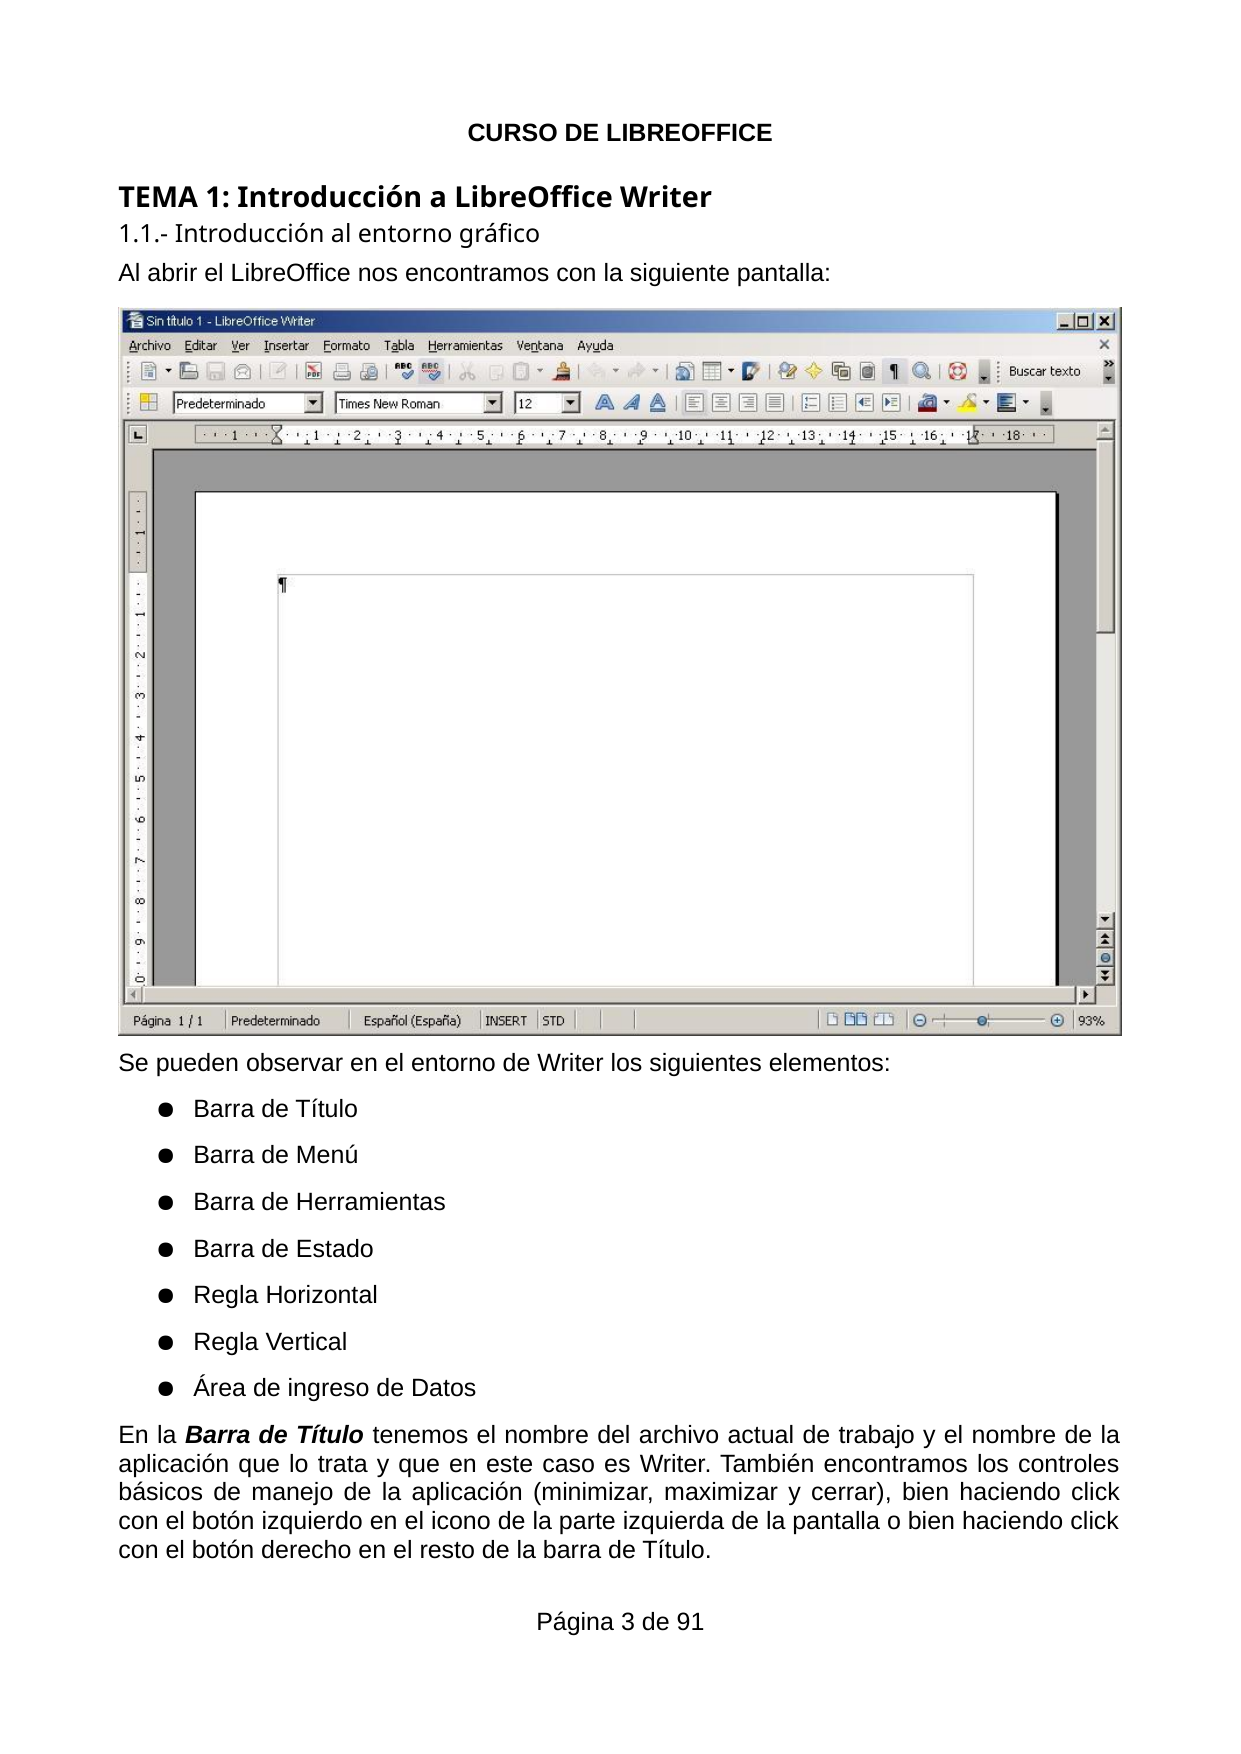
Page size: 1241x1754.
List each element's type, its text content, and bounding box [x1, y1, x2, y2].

list Barra de Título [156, 1094, 1122, 1123]
text En la Barra de Título tenemos el nombre del archivo actual de trabajo y el nombre de la aplicación que lo trata y que en este caso es Writer. También encontramos los controles básicos de manejo de la aplicación (minimizar, maximizar y cerrar), bien haciendo click con el botón izquierdo en el icono de la parte izquierda de la pantalla o bien haciendo click con el botón derecho en el resto de la barra de Título. [118, 1420, 1122, 1564]
subtitle TEMA 1: Introducción a LibreOffice Writer [118, 176, 1122, 216]
list Área de ingreso de Datos [156, 1373, 1122, 1402]
picture [118, 307, 1122, 1036]
text Al abrir el LibreOffice nos encontramos con la siguiente pantalla: [118, 258, 1122, 287]
list Barra de Herramientas [156, 1187, 1122, 1216]
list Barra de Menú [156, 1141, 1122, 1169]
list Regla Horizontal [156, 1280, 1122, 1309]
list Barra de Estado [156, 1234, 1122, 1262]
text 1.1.- Introducción al entorno gráfico [118, 216, 1122, 249]
list Regla Vertical [156, 1327, 1122, 1356]
text Se pueden observar en el entorno de Writer los siguientes elementos: [118, 1036, 1122, 1076]
